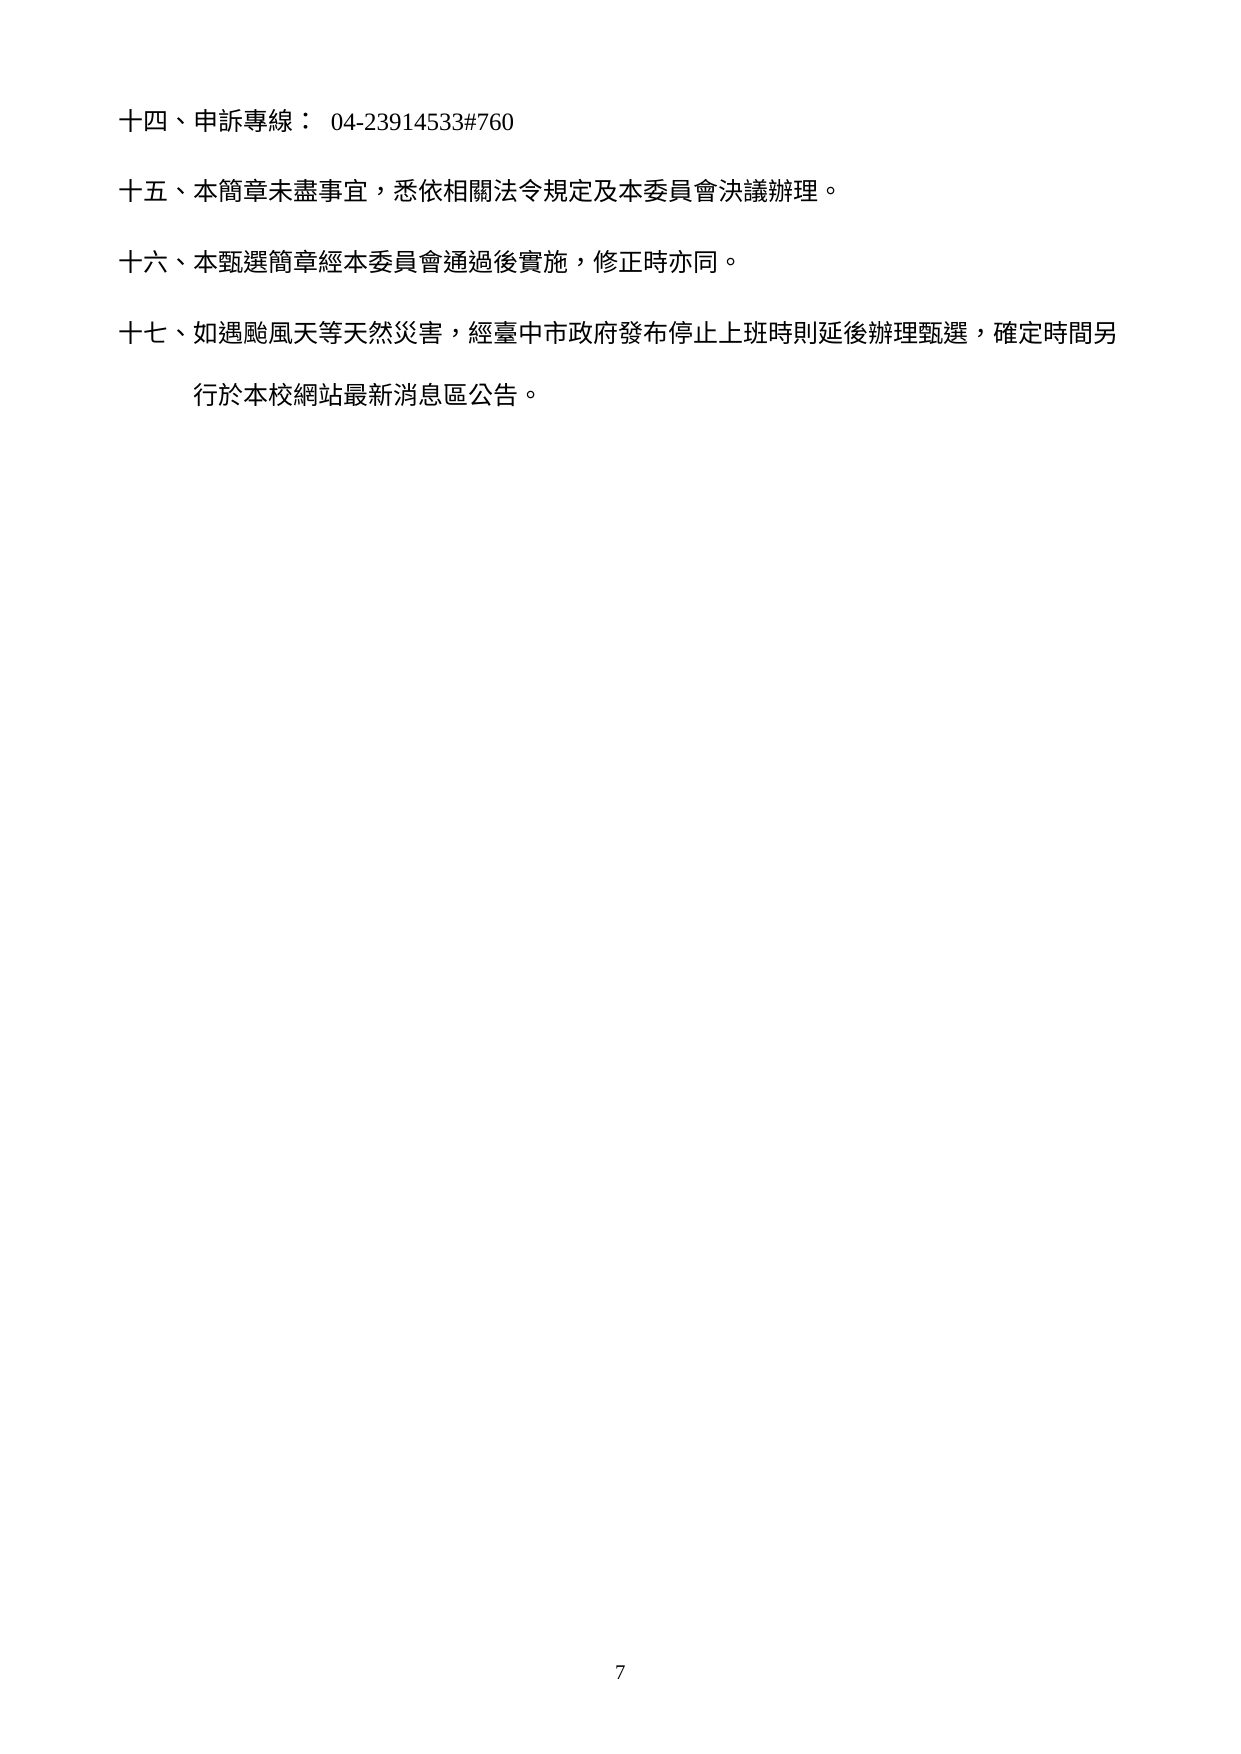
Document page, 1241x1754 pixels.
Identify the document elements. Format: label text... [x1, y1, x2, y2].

text 十五、本簡章未盡事宜，悉依相關法令規定及本委員會決議辦理。 [118, 147, 1122, 210]
text 十六、本甄選簡章經本委員會通過後實施，修正時亦同。 [118, 218, 1122, 281]
text 十七、如遇颱風天等天然災害，經臺中市政府發布停止上班時則延後辦理甄選，確定時間另行於本校網站最新消息區公告。 [118, 290, 1122, 415]
text 十四、申訴專線： 04-23914533#760 [118, 78, 1122, 141]
